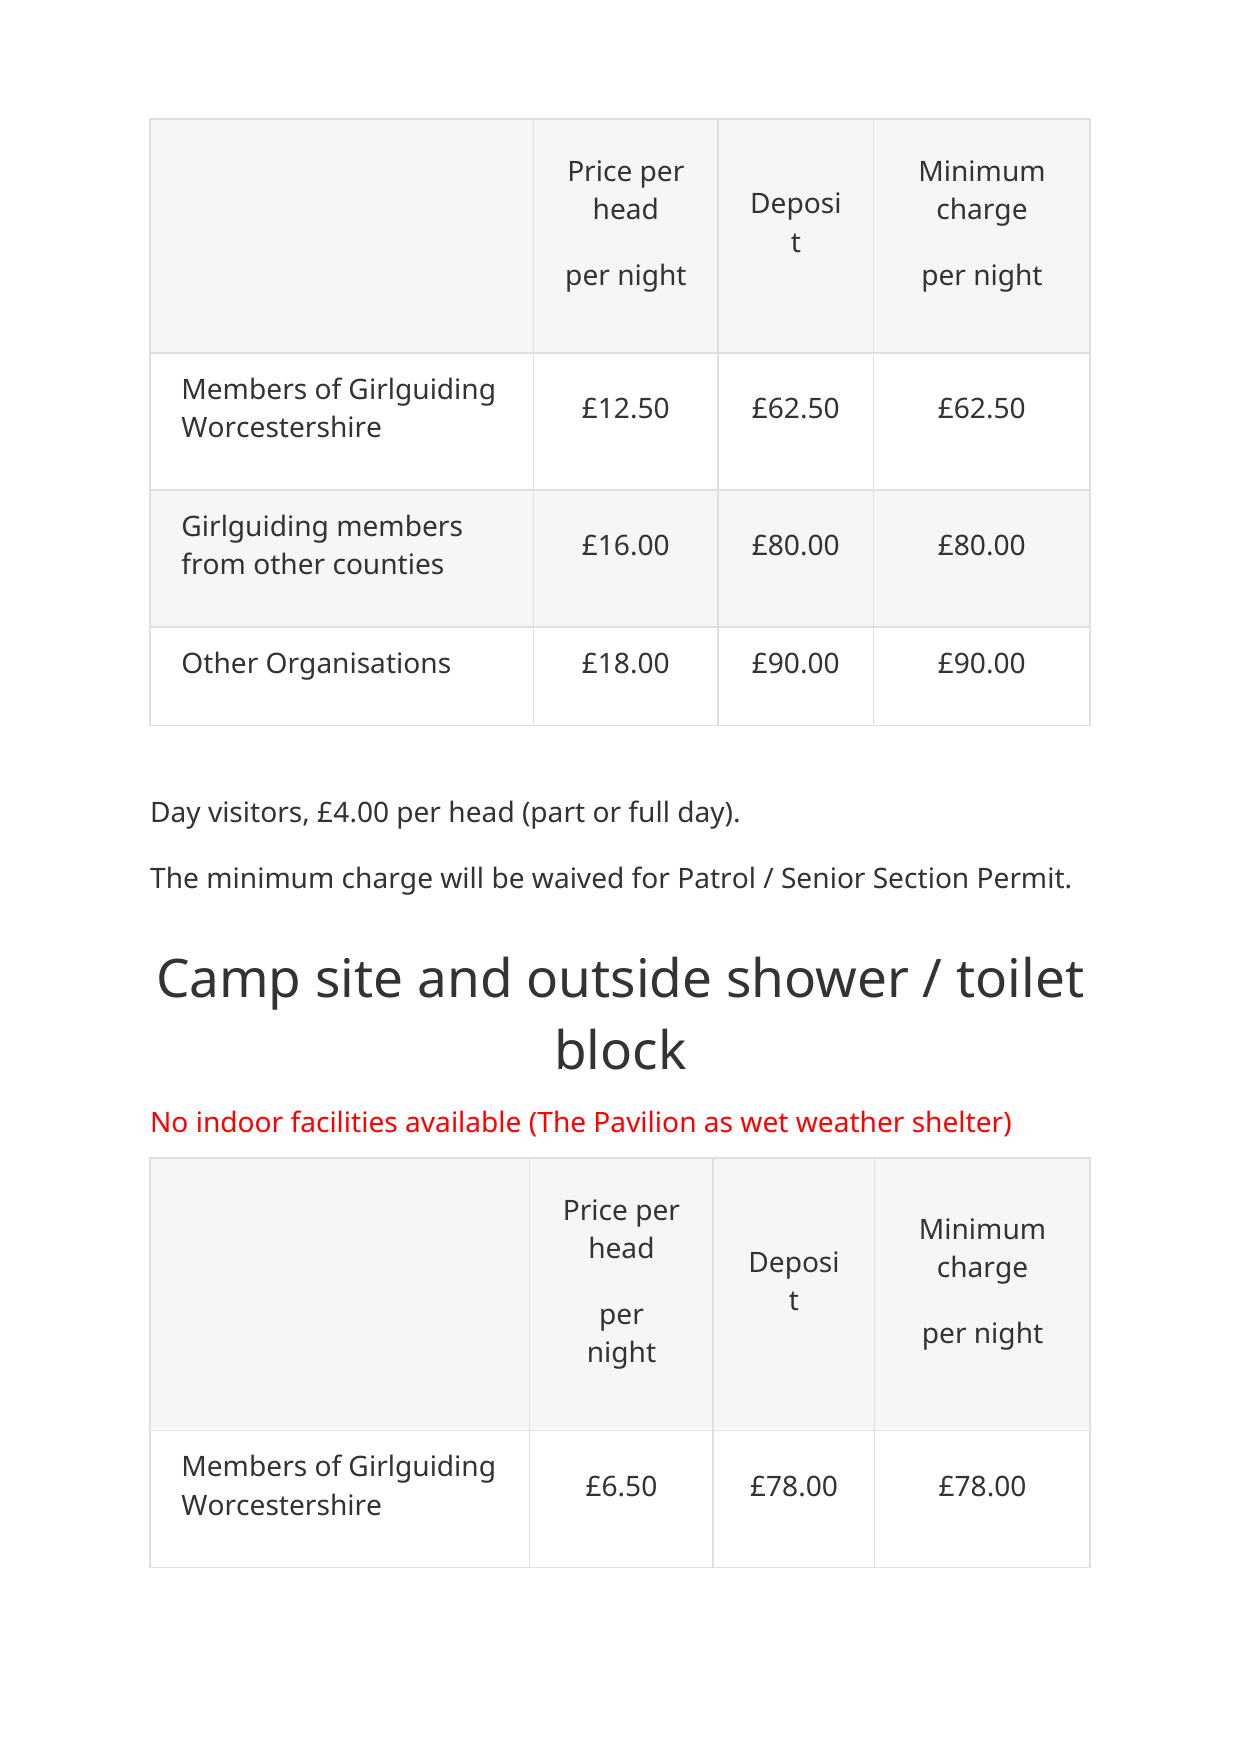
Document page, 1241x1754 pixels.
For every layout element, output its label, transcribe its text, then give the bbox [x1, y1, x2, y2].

subtitle The minimum charge will be waived for Patrol / Senior Section Permit. [150, 858, 1090, 896]
subtitle No indoor facilities available (The Pavilion as wet weather shelter) [150, 1102, 1090, 1141]
table_cell Girlguiding members from other counties [151, 491, 533, 626]
subtitle Day visitors, £4.00 per head (part or full day). [150, 792, 1090, 831]
table_cell Other Organisations [151, 628, 533, 725]
table_header [151, 120, 533, 352]
table_cell £62.50 [874, 354, 1089, 489]
table_cell Members of Girlguiding Worcestershire [151, 354, 533, 489]
table_cell £90.00 [874, 628, 1089, 725]
table_header Minimum charge per night [875, 1159, 1089, 1429]
table_cell £90.00 [719, 628, 873, 725]
table_cell £80.00 [874, 491, 1089, 626]
table_cell £62.50 [719, 354, 873, 489]
table_header Price per head per night [534, 120, 717, 352]
table_header [151, 1159, 529, 1429]
table_cell £78.00 [714, 1431, 874, 1567]
table_cell £18.00 [534, 628, 717, 725]
table_cell £80.00 [719, 491, 873, 626]
table_cell £16.00 [534, 491, 717, 626]
table_cell Members of Girlguiding Worcestershire [151, 1431, 529, 1567]
table_header Deposit [719, 120, 873, 352]
table_header Deposit [714, 1159, 874, 1429]
table_cell £12.50 [534, 354, 717, 489]
table_cell £78.00 [875, 1431, 1089, 1567]
table_header Minimum charge per night [874, 120, 1089, 352]
table_header Price per head per night [530, 1159, 712, 1429]
subtitle Camp site and outside shower / toilet block [150, 941, 1090, 1085]
table_cell £6.50 [530, 1431, 712, 1567]
